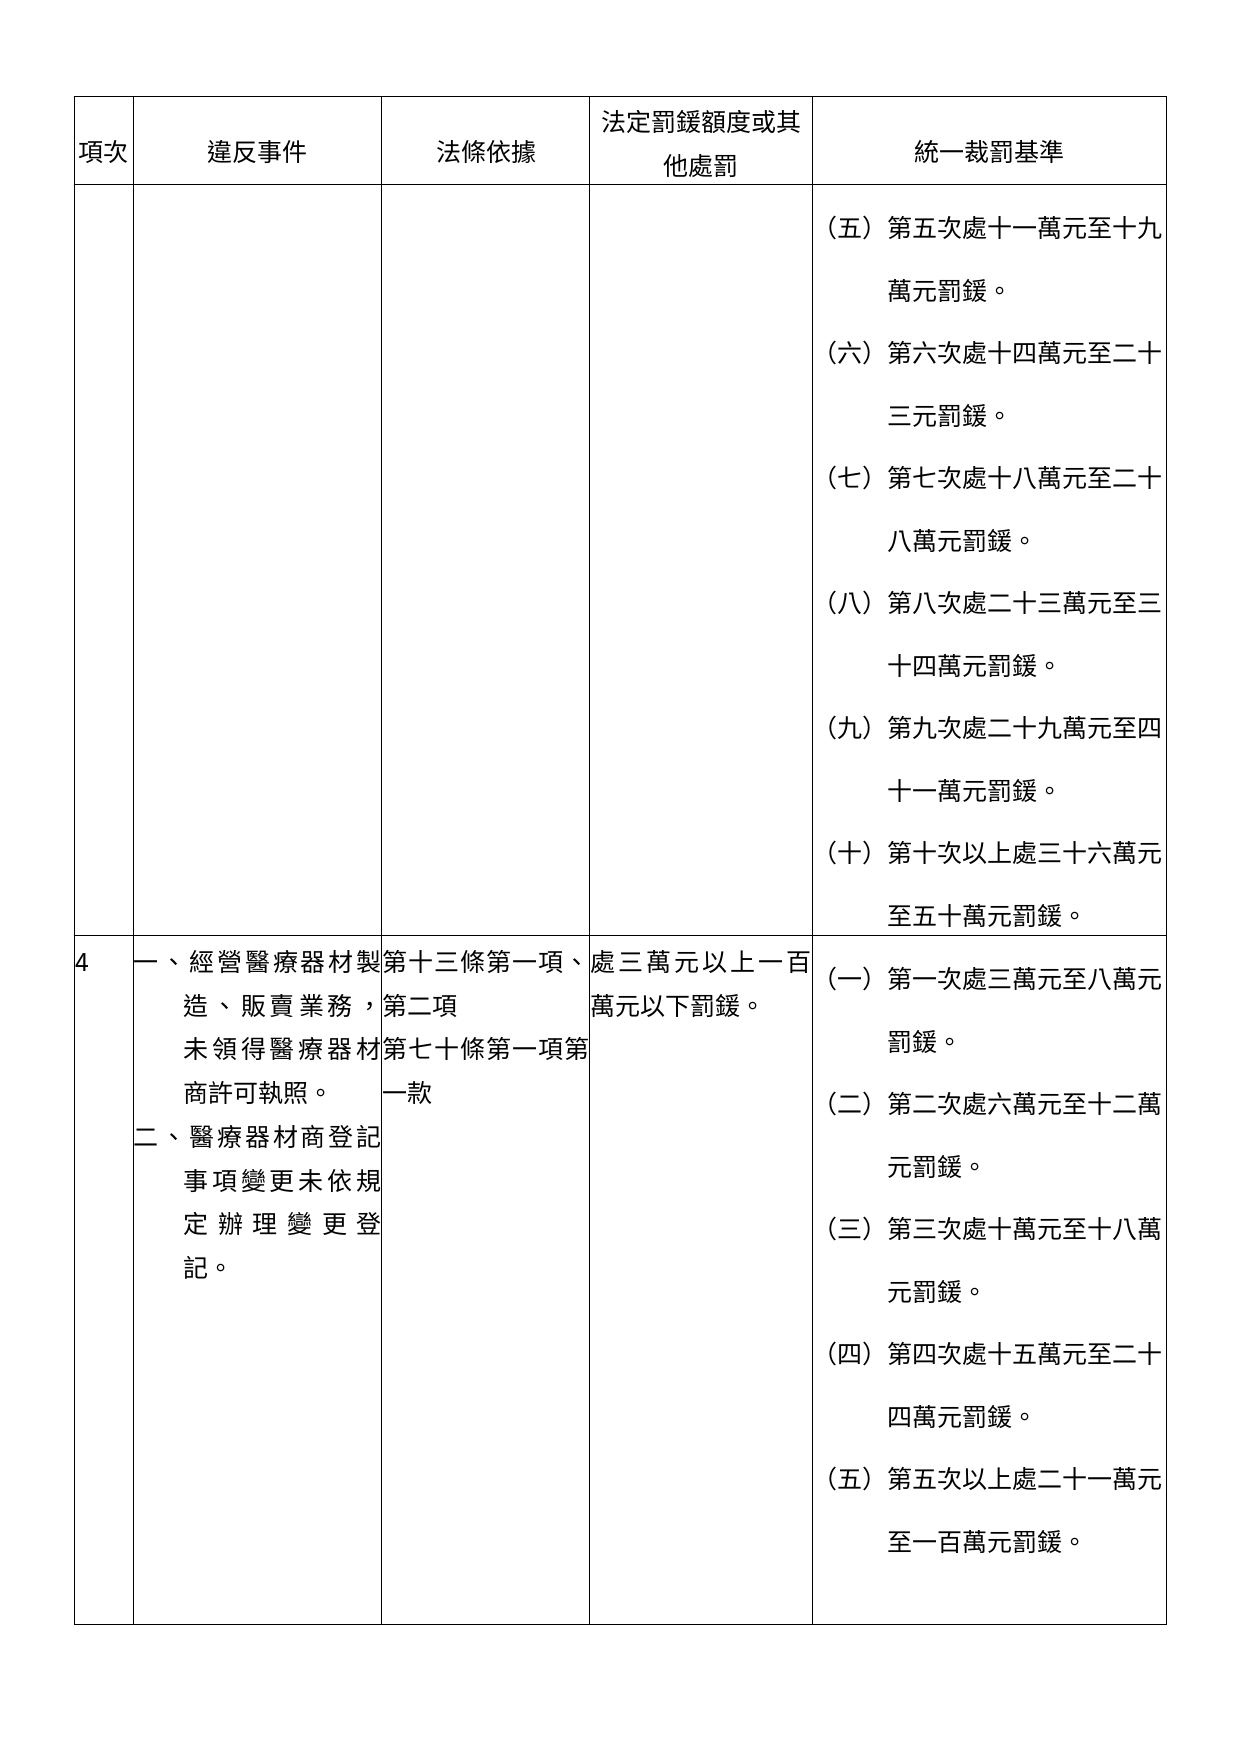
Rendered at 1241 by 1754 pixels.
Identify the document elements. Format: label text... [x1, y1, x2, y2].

table_header 項次 [75, 97, 133, 184]
table_cell 處三萬元以上一百萬元以下罰鍰。 [590, 936, 812, 1624]
table_header 法定罰鍰額度或其他處罰 [590, 97, 812, 184]
table_header 法條依據 [382, 97, 589, 184]
table_cell [382, 185, 589, 935]
table_cell 一、經營醫療器材製造、販賣業務，未領得醫療器材商許可執照。 二、醫療器材商登記事項變更未依規定辦理變更登記。 [134, 936, 381, 1624]
table_cell [590, 185, 812, 935]
table_cell （五）第五次處十一萬元至十九萬元罰鍰。 （六）第六次處十四萬元至二十三元罰鍰。 （七）第七次處十八萬元至二十八萬元罰鍰。 （八）第八次處二十三萬元至三十四萬元罰鍰。 （九）第九次處二十九萬元至四十一萬元罰鍰。 （十）第十次以上處三十六萬元至五十萬元罰鍰。 [813, 185, 1166, 935]
table_cell （一）第一次處三萬元至八萬元罰鍰。 （二）第二次處六萬元至十二萬元罰鍰。 （三）第三次處十萬元至十八萬元罰鍰。 （四）第四次處十五萬元至二十四萬元罰鍰。 （五）第五次以上處二十一萬元至一百萬元罰鍰。 [813, 936, 1166, 1624]
table_cell 4 [75, 936, 133, 1624]
table_header 統一裁罰基準 [813, 97, 1166, 184]
table_cell [75, 185, 133, 935]
table_cell [134, 185, 381, 935]
table_cell 第十三條第一項、第二項 第七十條第一項第一款 [382, 936, 589, 1624]
table_header 違反事件 [134, 97, 381, 184]
